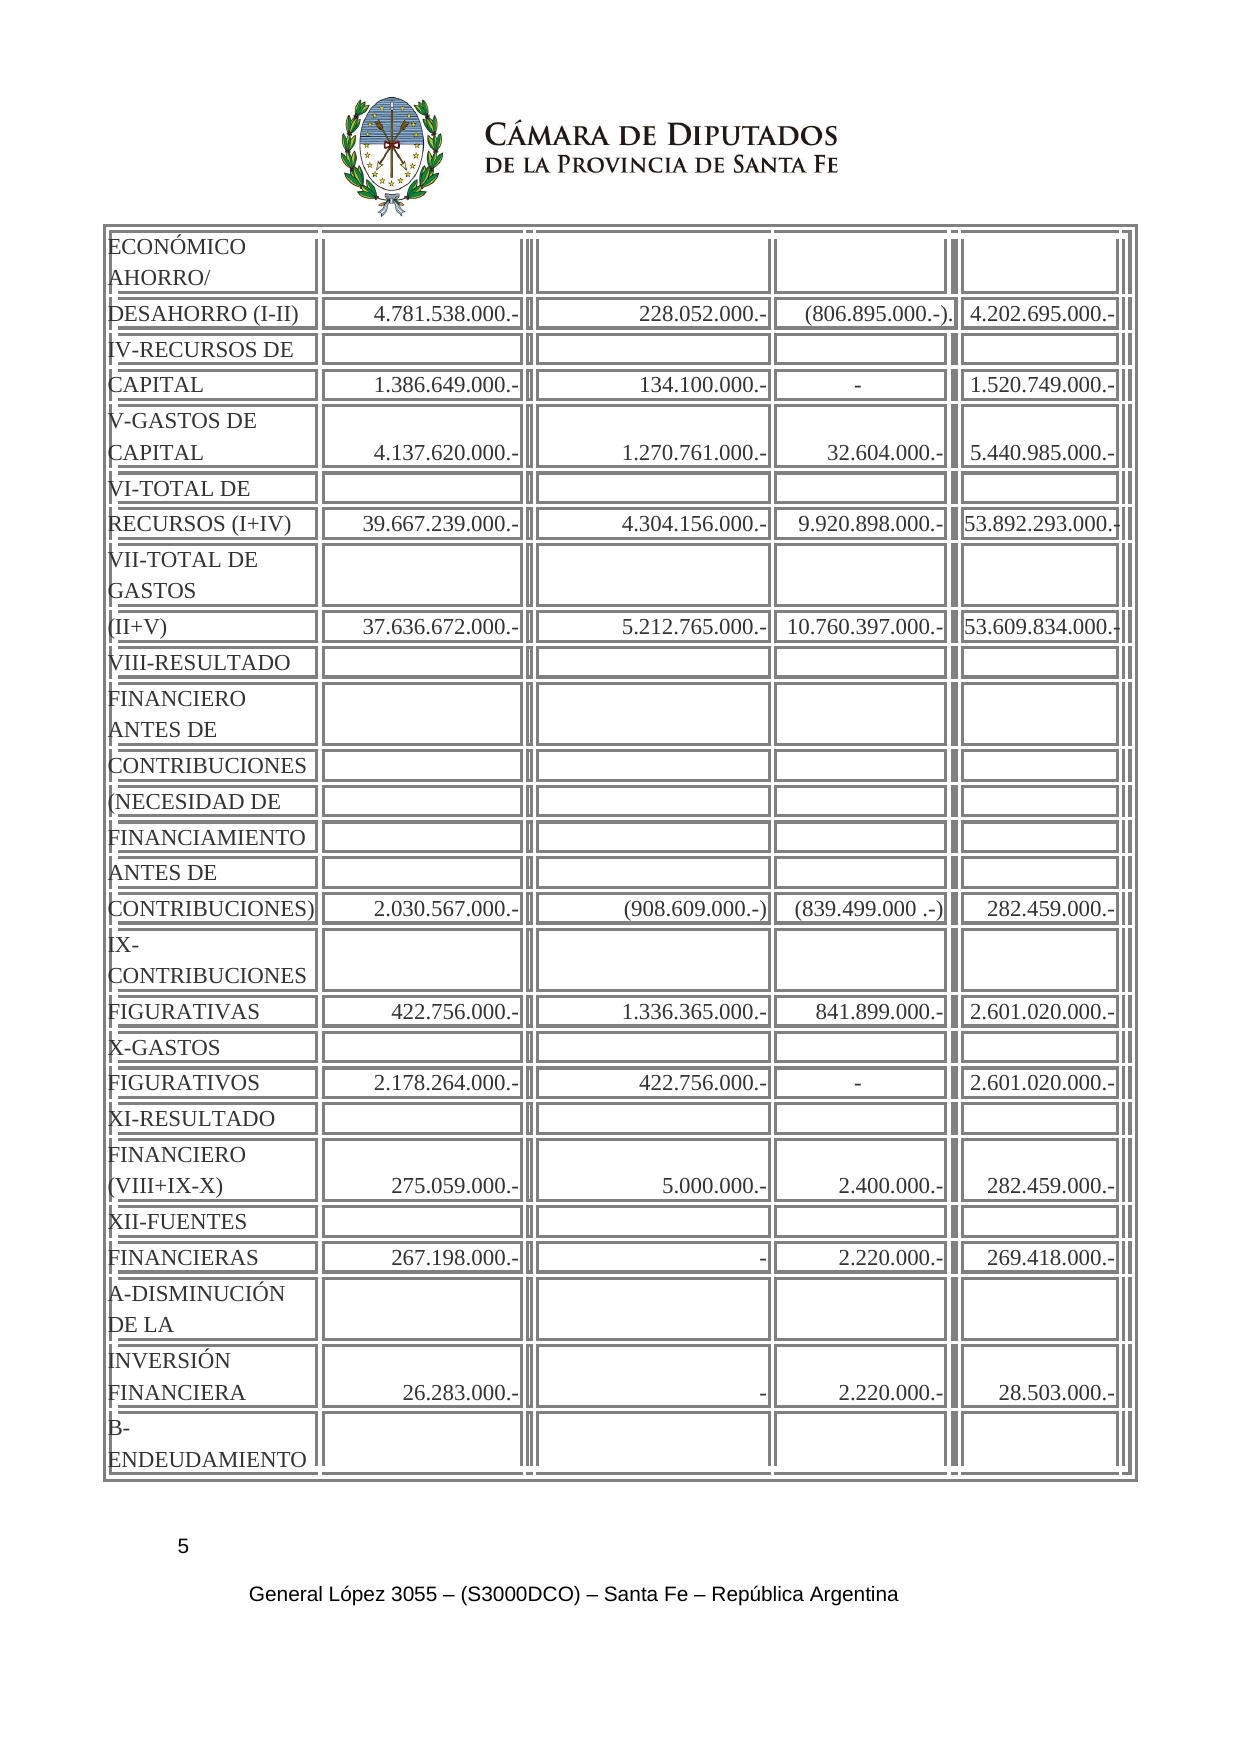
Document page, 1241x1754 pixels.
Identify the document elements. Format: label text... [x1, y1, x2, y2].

table_cell [320, 743, 524, 778]
table_cell - [777, 372, 944, 398]
table_cell [949, 362, 959, 398]
table_cell 26.283.000.- [320, 1338, 524, 1405]
table_cell 269.418.000.- [959, 1235, 1120, 1270]
table_cell [773, 1199, 949, 1234]
table_cell [959, 326, 1120, 362]
table_cell [949, 989, 959, 1024]
table_cell [964, 931, 1116, 989]
table_cell [1120, 743, 1133, 778]
table_cell [525, 1405, 535, 1472]
table_cell 53.609.834.000.- [959, 604, 1120, 640]
table_cell [539, 336, 768, 362]
table_cell [959, 814, 1120, 850]
table_cell [777, 649, 944, 675]
table_cell [539, 649, 768, 675]
table_cell [777, 1105, 944, 1132]
table_cell 32.604.000.- [773, 398, 949, 465]
table_cell [949, 537, 959, 604]
table_cell (806.895.000.-). [773, 291, 959, 326]
table_cell [535, 1405, 772, 1472]
table_cell [325, 752, 520, 778]
table_cell [539, 475, 768, 501]
table_cell 37.636.672.000.- [320, 604, 524, 640]
picture [340, 97, 838, 221]
table_cell [535, 675, 772, 743]
table_cell [1120, 814, 1133, 850]
table_cell FINANCIERO (VIII+IX-X) [107, 1132, 320, 1199]
table_cell [949, 850, 959, 886]
table_cell [535, 537, 772, 604]
table_cell [320, 537, 524, 604]
table_cell [949, 1060, 959, 1096]
table_cell 4.304.156.000.- [535, 501, 772, 537]
table_cell 282.459.000.- [959, 886, 1120, 921]
table_cell [964, 859, 1116, 886]
table_cell [959, 779, 1120, 814]
table_cell [325, 1105, 520, 1132]
table_cell [773, 1405, 949, 1472]
table_cell 39.667.239.000.- [320, 501, 524, 537]
table_cell [525, 291, 535, 326]
table_cell [777, 336, 944, 362]
table_cell [1120, 1060, 1133, 1096]
table_cell [535, 227, 772, 291]
table_cell [959, 675, 1120, 743]
table_cell VIII-RESULTADO [107, 640, 320, 675]
table_cell XI-RESULTADO [107, 1096, 320, 1132]
table_cell V-GASTOS DE CAPITAL [107, 398, 320, 465]
table_cell [539, 1280, 768, 1338]
table_cell [320, 779, 524, 814]
table_cell [959, 850, 1120, 886]
table_cell [777, 824, 944, 850]
table_cell 1.270.761.000.- [535, 398, 772, 465]
table_cell [949, 501, 959, 537]
table_cell [320, 1405, 524, 1472]
table_cell - [535, 1338, 772, 1405]
table_cell [959, 743, 1120, 778]
table_cell [959, 1199, 1120, 1234]
table_cell IV-RECURSOS DE [107, 326, 320, 362]
table_cell 2.400.000.- [773, 1132, 949, 1199]
table_cell [949, 675, 959, 743]
table_cell [949, 921, 959, 989]
table_cell FINANCIAMIENTO [107, 814, 320, 850]
table_cell [325, 859, 520, 886]
table_cell [1120, 1024, 1133, 1060]
table_cell [1120, 1199, 1133, 1234]
table_cell - [535, 1235, 772, 1270]
table_cell 2.178.264.000.- [320, 1060, 524, 1096]
table_cell [964, 685, 1116, 743]
table_cell [525, 989, 535, 1024]
table_cell [959, 227, 1120, 291]
table_cell [964, 336, 1116, 362]
table_cell [959, 537, 1120, 604]
table_cell [949, 640, 959, 675]
table_cell [964, 1034, 1116, 1060]
table_cell 1.336.365.000.- [535, 989, 772, 1024]
table_cell [949, 465, 959, 501]
table_cell [525, 1060, 535, 1096]
table_cell [525, 743, 535, 778]
table_cell [1120, 227, 1133, 291]
table_cell [959, 640, 1120, 675]
table_cell [773, 227, 949, 291]
table_cell [959, 1096, 1120, 1132]
table_cell [1120, 1405, 1133, 1472]
table_cell [320, 1199, 524, 1234]
table_cell [1120, 501, 1133, 537]
table_cell FIGURATIVAS [107, 989, 320, 1024]
table_cell [539, 546, 768, 604]
table_cell [949, 1132, 959, 1199]
table_cell [949, 886, 959, 921]
table_cell [320, 227, 524, 291]
table_cell - [539, 1244, 768, 1270]
table_cell [525, 604, 535, 640]
table_cell [777, 788, 944, 814]
table_cell FINANCIERO ANTES DE [107, 675, 320, 743]
table_cell IX-CONTRIBUCIONES [107, 921, 320, 989]
table_cell 267.198.000.- [320, 1235, 524, 1270]
table_cell [773, 537, 949, 604]
table_cell [525, 1096, 535, 1132]
table_cell [525, 814, 535, 850]
table_cell [320, 921, 524, 989]
table_cell [773, 640, 949, 675]
table_cell - [777, 1070, 944, 1096]
table_cell [773, 326, 949, 362]
table_cell 2.030.567.000.- [320, 886, 524, 921]
table_cell [1120, 362, 1133, 398]
table_cell [525, 1024, 535, 1060]
table_cell [1120, 886, 1133, 921]
table_cell [949, 814, 959, 850]
table_cell [773, 465, 949, 501]
table_cell [525, 921, 535, 989]
table_cell [325, 475, 520, 501]
table_cell [964, 788, 1116, 814]
table_cell [959, 465, 1120, 501]
table_cell [539, 1105, 768, 1132]
table_cell [964, 1105, 1116, 1132]
table_cell [1120, 850, 1133, 886]
table_cell 841.899.000.- [773, 989, 949, 1024]
table_cell [525, 362, 535, 398]
table_cell [964, 752, 1116, 778]
table_cell [949, 779, 959, 814]
table_cell [949, 1405, 959, 1472]
table_cell [777, 1280, 944, 1338]
table_cell 4.202.695.000.- [959, 291, 1120, 326]
table_cell [1120, 291, 1133, 326]
table_cell [777, 546, 944, 604]
table_cell 2.220.000.- [773, 1235, 949, 1270]
table_cell [539, 752, 768, 778]
table_cell VII-TOTAL DE GASTOS [107, 537, 320, 604]
table_cell 5.440.985.000.- [959, 398, 1120, 465]
table_cell [777, 685, 944, 743]
table_cell [325, 1280, 520, 1338]
table_cell 4.781.538.000.- [320, 291, 524, 326]
table_cell [773, 779, 949, 814]
table_cell [949, 227, 959, 291]
table_cell [777, 475, 944, 501]
table_cell [525, 850, 535, 886]
table_cell [320, 640, 524, 675]
table_cell DESAHORRO (I-II) [107, 291, 320, 326]
table_cell 1.386.649.000.- [320, 362, 524, 398]
table_cell [773, 1024, 949, 1060]
table_cell [964, 475, 1116, 501]
table_cell (II+V) [107, 604, 320, 640]
table_cell [1120, 675, 1133, 743]
table_cell 422.756.000.- [320, 989, 524, 1024]
table_cell [539, 788, 768, 814]
table_cell [539, 1034, 768, 1060]
table_cell [1120, 779, 1133, 814]
table_cell [525, 465, 535, 501]
table_cell CONTRIBUCIONES) [107, 886, 320, 921]
table_cell [535, 465, 772, 501]
table_cell [525, 1338, 535, 1405]
table_cell A-DISMINUCIÓN DE LA [107, 1270, 320, 1338]
table_cell 28.503.000.- [959, 1338, 1120, 1405]
table_cell [539, 1208, 768, 1234]
table_cell [525, 398, 535, 465]
table_cell [773, 1270, 949, 1338]
table_cell ECONÓMICO AHORRO/ [107, 227, 320, 291]
table_cell 275.059.000.- [320, 1132, 524, 1199]
table_cell [535, 921, 772, 989]
table_cell [1120, 326, 1133, 362]
table_cell INVERSIÓN FINANCIERA [107, 1338, 320, 1405]
table_cell [525, 501, 535, 537]
table_cell (NECESIDAD DE [107, 779, 320, 814]
table_cell [525, 640, 535, 675]
table_cell [535, 850, 772, 886]
table_cell FINANCIERAS [107, 1235, 320, 1270]
table_cell [325, 546, 520, 604]
table_cell [525, 1199, 535, 1234]
table_cell [1120, 604, 1133, 640]
table_cell [1120, 537, 1133, 604]
table_cell [773, 1096, 949, 1132]
table_cell [535, 1270, 772, 1338]
table_cell 2.601.020.000.- [959, 1060, 1120, 1096]
table_cell [964, 824, 1116, 850]
table_cell [320, 1096, 524, 1132]
table_cell [964, 546, 1116, 604]
table_cell [949, 1199, 959, 1234]
table_cell [959, 1024, 1120, 1060]
table_cell [320, 1024, 524, 1060]
table_cell [773, 921, 949, 989]
table_cell [535, 1199, 772, 1234]
table_cell [1120, 1096, 1133, 1132]
table_cell 2.601.020.000.- [959, 989, 1120, 1024]
table_cell [959, 921, 1120, 989]
table_cell [320, 326, 524, 362]
table_cell [1120, 921, 1133, 989]
table_cell (908.609.000.-) [535, 886, 772, 921]
table_cell [777, 931, 944, 989]
table_cell X-GASTOS [107, 1024, 320, 1060]
table_cell [777, 859, 944, 886]
table_cell 5.212.765.000.- [535, 604, 772, 640]
table_cell - [539, 1347, 768, 1405]
table_cell [320, 465, 524, 501]
table_cell [535, 1096, 772, 1132]
table_cell 228.052.000.- [535, 291, 772, 326]
table_cell [777, 752, 944, 778]
table_cell [525, 1235, 535, 1270]
table_cell [325, 931, 520, 989]
table_cell [964, 1208, 1116, 1234]
table_cell [525, 1270, 535, 1338]
table_cell [959, 1270, 1120, 1338]
table_cell 5.000.000.- [535, 1132, 772, 1199]
table_cell [525, 326, 535, 362]
table_cell [1120, 1338, 1133, 1405]
table_cell [320, 675, 524, 743]
table_cell [1120, 398, 1133, 465]
table_cell [949, 1338, 959, 1405]
table_cell [949, 398, 959, 465]
table_cell [525, 779, 535, 814]
table_cell [539, 685, 768, 743]
table_cell 1.520.749.000.- [959, 362, 1120, 398]
table_cell [1120, 1132, 1133, 1199]
table_cell [773, 814, 949, 850]
table_cell [949, 743, 959, 778]
table_cell CONTRIBUCIONES [107, 743, 320, 778]
table_cell 2.220.000.- [773, 1338, 949, 1405]
table_cell [525, 886, 535, 921]
table_cell [773, 743, 949, 778]
table_cell [525, 675, 535, 743]
table_cell 10.760.397.000.- [773, 604, 949, 640]
table_cell [773, 850, 949, 886]
table_cell FIGURATIVOS [107, 1060, 320, 1096]
table_cell B-ENDEUDAMIENTO [107, 1405, 320, 1472]
table_cell 282.459.000.- [959, 1132, 1120, 1199]
table_cell [539, 859, 768, 886]
table_cell [949, 326, 959, 362]
table_cell [1120, 989, 1133, 1024]
table_cell [525, 537, 535, 604]
table_cell 134.100.000.- [535, 362, 772, 398]
table_cell [325, 824, 520, 850]
table_cell [535, 814, 772, 850]
table_cell 53.892.293.000.- [959, 501, 1120, 537]
table_cell [535, 779, 772, 814]
table_cell (839.499.000 .-) [773, 886, 949, 921]
table_cell [949, 1096, 959, 1132]
table_cell [773, 675, 949, 743]
table_cell [325, 788, 520, 814]
table_cell [535, 743, 772, 778]
table_cell - [773, 362, 949, 398]
table_cell CAPITAL [107, 362, 320, 398]
table_cell [325, 1034, 520, 1060]
table_cell - [773, 1060, 949, 1096]
table_cell RECURSOS (I+IV) [107, 501, 320, 537]
table_cell [777, 1034, 944, 1060]
table_cell ANTES DE [107, 850, 320, 886]
table_cell [1120, 1235, 1133, 1270]
table_cell VI-TOTAL DE [107, 465, 320, 501]
table_cell [539, 931, 768, 989]
table_cell [964, 649, 1116, 675]
table_cell 4.137.620.000.- [320, 398, 524, 465]
table_cell [1120, 465, 1133, 501]
table_cell [949, 604, 959, 640]
table_cell 9.920.898.000.- [773, 501, 949, 537]
table_cell XII-FUENTES [107, 1199, 320, 1234]
table_cell 422.756.000.- [535, 1060, 772, 1096]
table_cell [535, 326, 772, 362]
table_cell [325, 336, 520, 362]
table_cell [535, 640, 772, 675]
table_cell [325, 685, 520, 743]
table_cell [325, 649, 520, 675]
table_cell [525, 1132, 535, 1199]
table_cell [1120, 640, 1133, 675]
table_cell [325, 1208, 520, 1234]
table_cell [539, 824, 768, 850]
table_cell [535, 1024, 772, 1060]
table_cell [320, 814, 524, 850]
table_cell [949, 1270, 959, 1338]
table_cell [959, 1405, 1120, 1472]
table_cell [525, 227, 535, 291]
table_cell [949, 1024, 959, 1060]
table_cell [777, 1208, 944, 1234]
table_cell [964, 1280, 1116, 1338]
table_cell [949, 1235, 959, 1270]
table_cell [320, 1270, 524, 1338]
table_cell [320, 850, 524, 886]
table_cell [1120, 1270, 1133, 1338]
